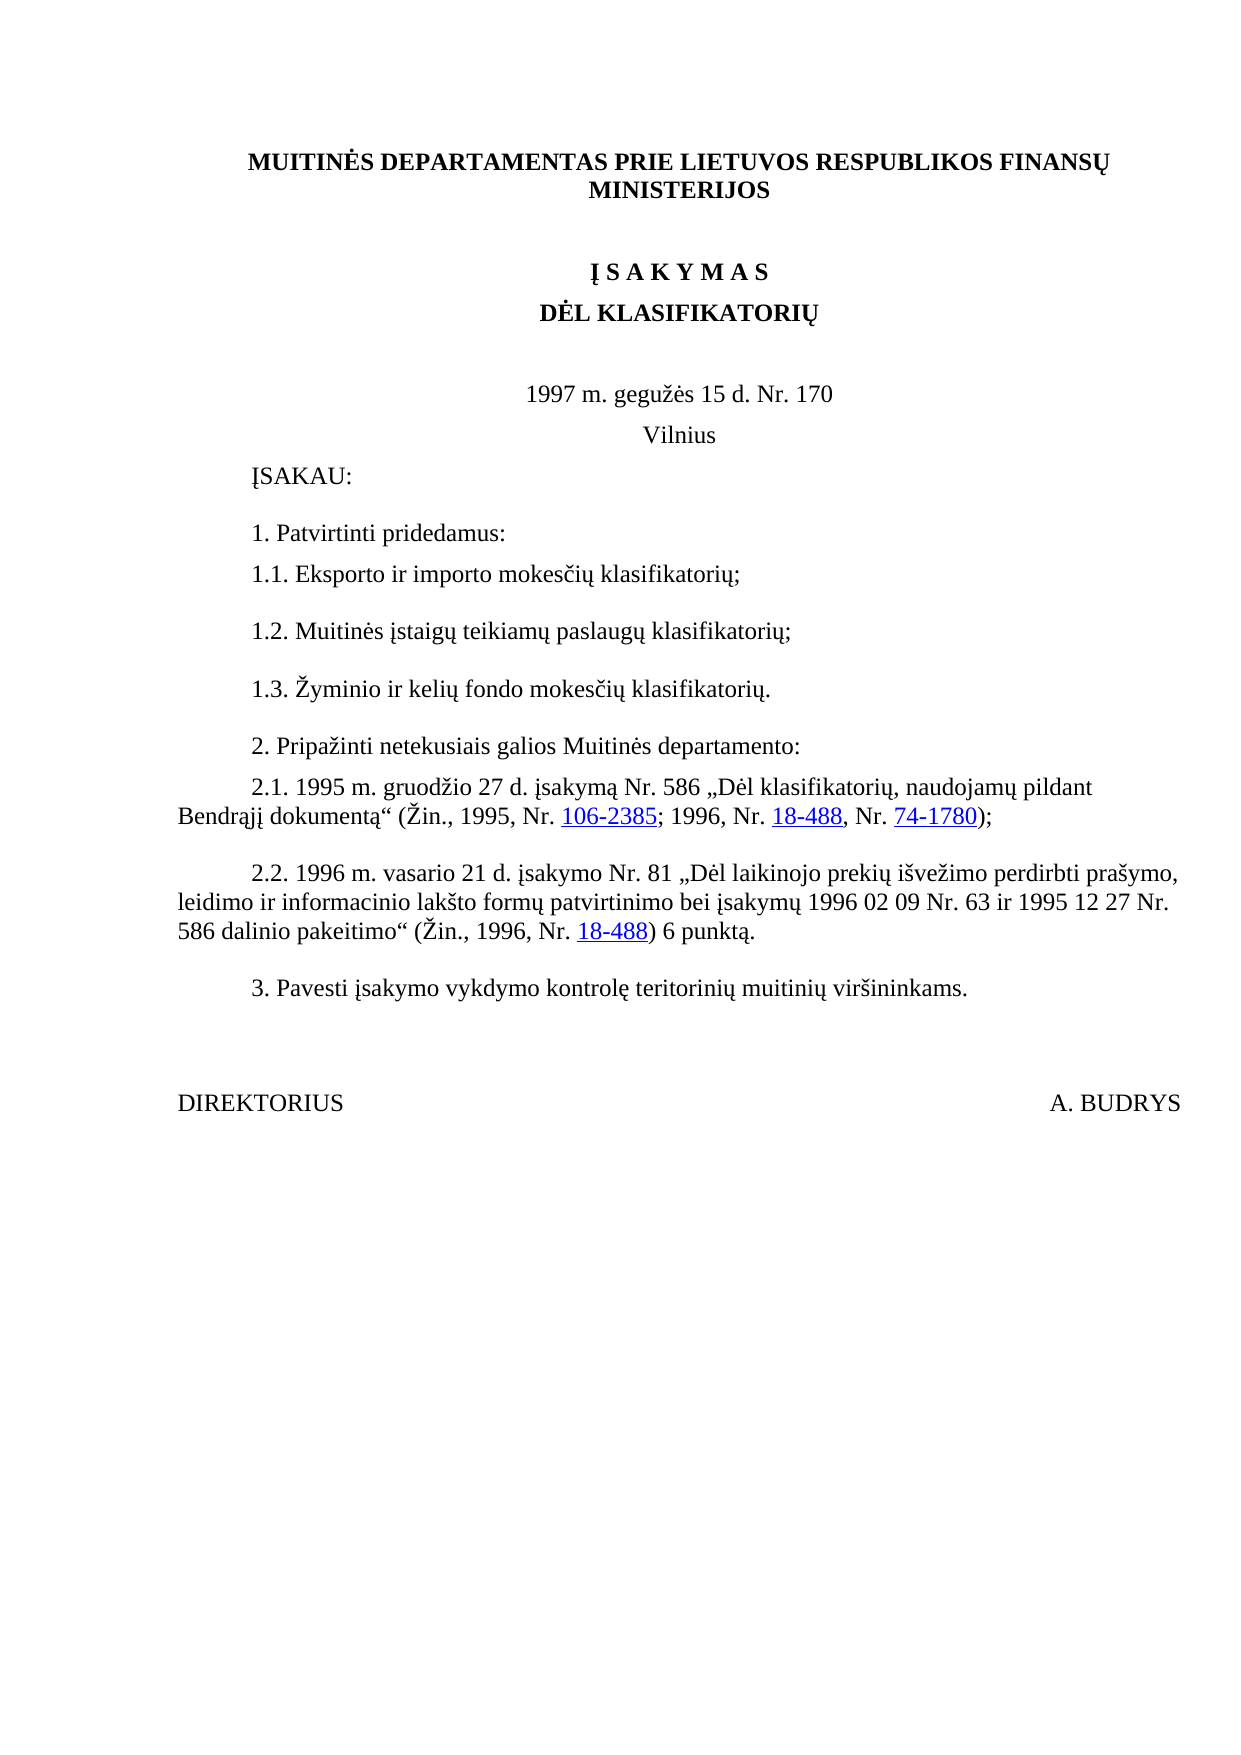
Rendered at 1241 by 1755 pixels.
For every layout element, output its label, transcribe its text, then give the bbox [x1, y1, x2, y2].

text 2.1. 1995 m. gruodžio 27 d. įsakymą Nr. 586 „Dėl klasifikatorių, naudojamų pildant Bendrąjį dokumentą“ (Žin., 1995, Nr. 106-2385; 1996, Nr. 18-488, Nr. 74-1780); [177, 772, 1181, 830]
text 2. Pripažinti netekusiais galios Muitinės departamento: [177, 731, 1181, 760]
text 2.2. 1996 m. vasario 21 d. įsakymo Nr. 81 „Dėl laikinojo prekių išvežimo perdirbti prašymo, leidimo ir informacinio lakšto formų patvirtinimo bei įsakymų 1996 02 09 Nr. 63 ir 1995 12 27 Nr. 586 dalinio pakeitimo“ (Žin., 1996, Nr. 18-488) 6 punktą. [177, 858, 1181, 945]
text 1.1. Eksporto ir importo mokesčių klasifikatorių; [177, 559, 1181, 588]
text DĖL KLASIFIKATORIŲ [177, 298, 1181, 327]
text MUITINĖS DEPARTAMENTAS PRIE LIETUVOS RESPUBLIKOS FINANSŲ MINISTERIJOS [177, 147, 1181, 204]
text 1.3. Žyminio ir kelių fondo mokesčių klasifikatorių. [177, 674, 1181, 703]
text ĮSAKAU: [177, 461, 1181, 489]
text 1. Patvirtinti pridedamus: [177, 518, 1181, 547]
text 3. Pavesti įsakymo vykdymo kontrolę teritorinių muitinių viršininkams. [177, 973, 1181, 1002]
text 1997 m. gegužės 15 d. Nr. 170 [177, 379, 1181, 408]
text DIREKTORIUS A. BUDRYS [177, 1088, 1181, 1117]
text 1.2. Muitinės įstaigų teikiamų paslaugų klasifikatorių; [177, 616, 1181, 645]
text Į S A K Y M A S [177, 257, 1181, 286]
text Vilnius [177, 420, 1181, 449]
